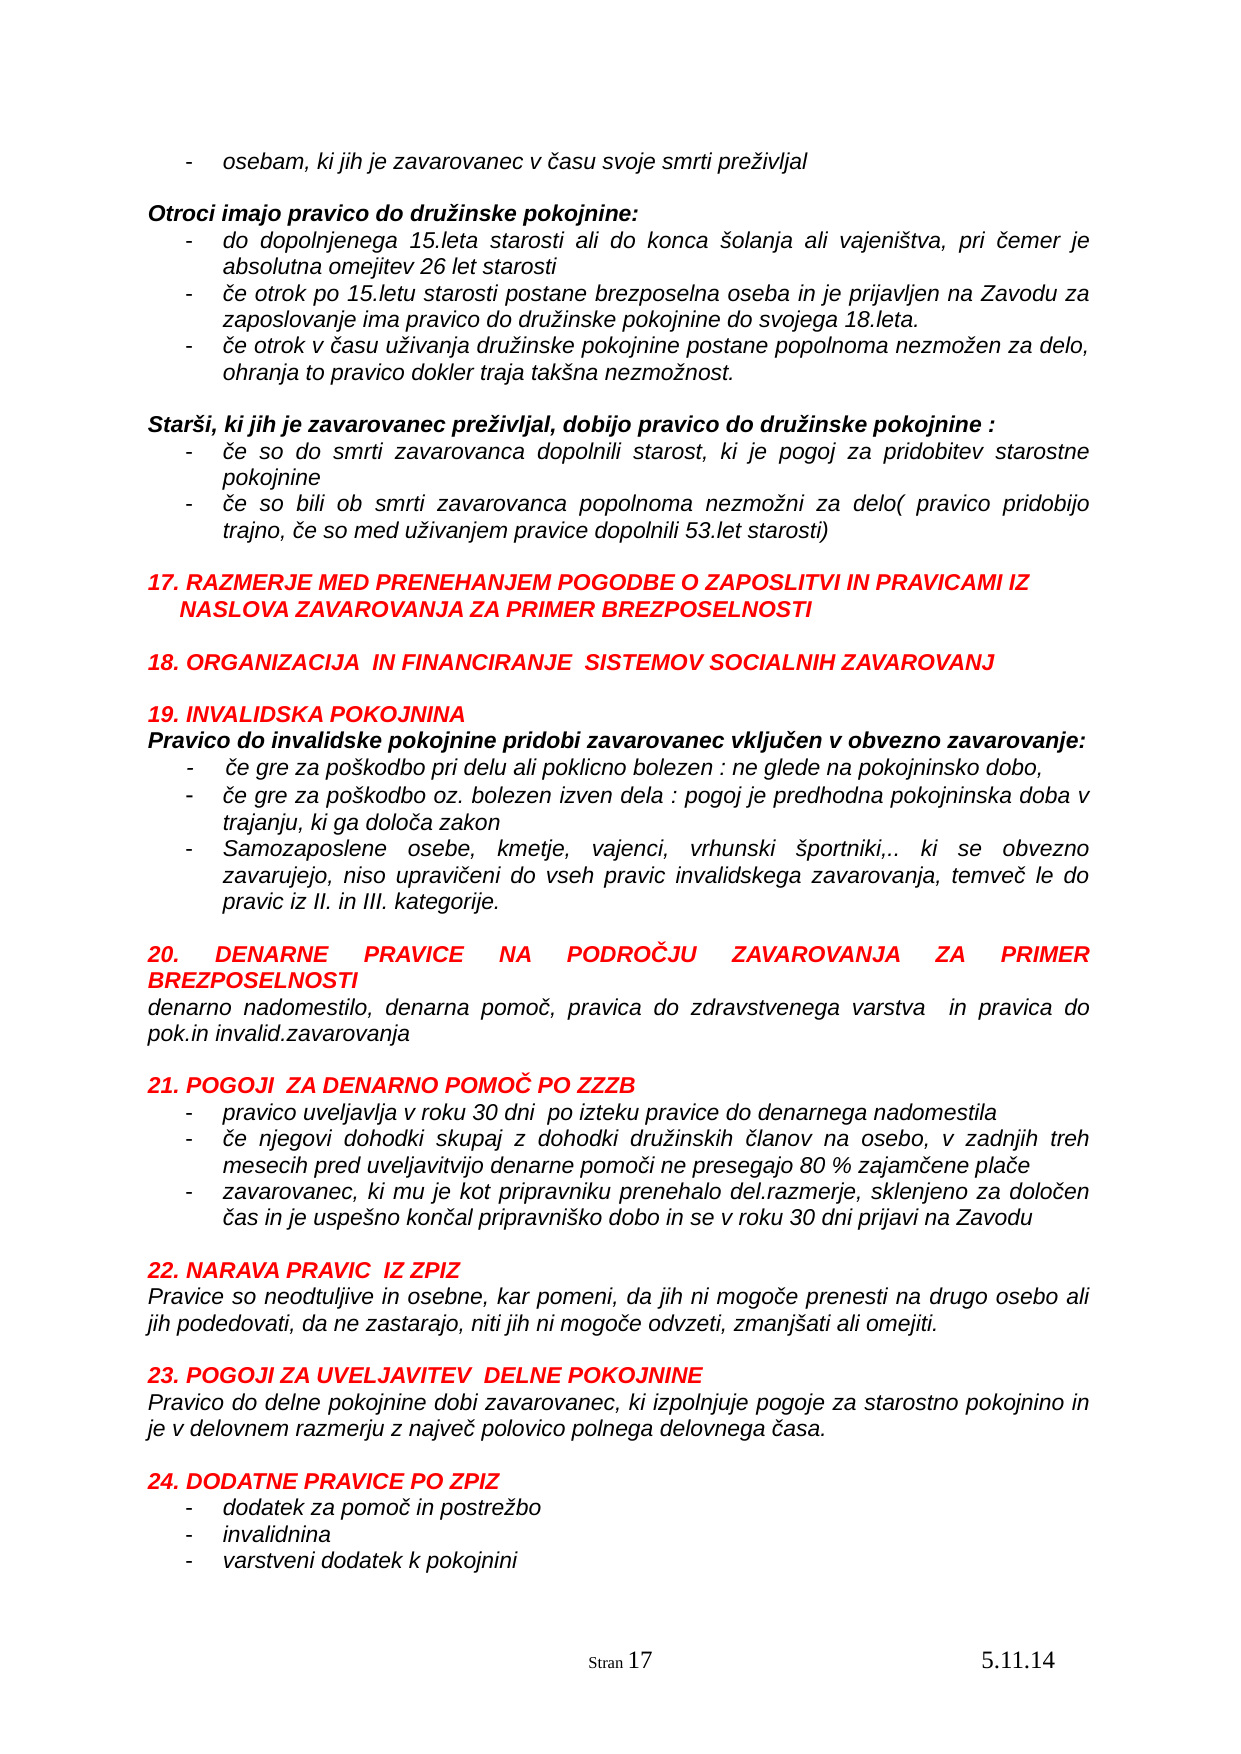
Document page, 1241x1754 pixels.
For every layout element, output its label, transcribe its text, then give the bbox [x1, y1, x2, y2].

list do dopolnjenega 15.leta starosti ali do konca šolanja ali vajeništva, pri čemer je absolutna omejitev 26 let starosti [185, 227, 1092, 279]
text 21. Pogoji za denarno pomoč po ZZZB [148, 1072, 1092, 1099]
text naslova zavarovanja za primer brezposelnosti [148, 596, 1092, 622]
list če so do smrti zavarovanca dopolnili starost, ki je pogoj za pridobitev starostne pokojnine [185, 438, 1092, 490]
list pravico uveljavlja v roku 30 dni po izteku pravice do denarnega nadomestila [185, 1099, 1092, 1125]
list osebam, ki jih je zavarovanec v času svoje smrti preživljal [185, 148, 1092, 174]
text 17. Razmerje med prenehanjem pogodbe o zaposlitvi in pravicami iz [148, 569, 1092, 596]
text Pravico do invalidske pokojnine pridobi zavarovanec vključen v obvezno zavarovanje: [148, 727, 1092, 754]
list Samozaposlene osebe, kmetje, vajenci, vrhunski športniki,.. ki se obvezno zavarujejo, niso upravičeni do vseh pravic invalidskega zavarovanja, temveč le do pravic iz II. in III. kategorije. [185, 835, 1092, 914]
text 23. Pogoji za uveljavitev delne pokojnine [148, 1362, 1092, 1389]
text 22. Narava pravic iz ZPIZ [148, 1257, 1092, 1283]
text Starši, ki jih je zavarovanec preživljal, dobijo pravico do družinske pokojnine : [148, 411, 1092, 438]
list če so bili ob smrti zavarovanca popolnoma nezmožni za delo( pravico pridobijo trajno, če so med uživanjem pravice dopolnili 53.let starosti) [185, 490, 1092, 543]
list če otrok v času uživanja družinske pokojnine postane popolnoma nezmožen za delo, ohranja to pravico dokler traja takšna nezmožnost. [185, 332, 1092, 385]
list varstveni dodatek k pokojnini [185, 1547, 1092, 1573]
text denarno nadomestilo, denarna pomoč, pravica do zdravstvenega varstva in pravica do pok.in invalid.zavarovanja [148, 993, 1092, 1046]
list če gre za poškodbo oz. bolezen izven dela : pogoj je predhodna pokojninska doba v trajanju, ki ga določa zakon [185, 780, 1092, 835]
list če njegovi dohodki skupaj z dohodki družinskih članov na osebo, v zadnjih treh mesecih pred uveljavitvijo denarne pomoči ne presegajo 80 % zajamčene plače [185, 1125, 1092, 1178]
text Otroci imajo pravico do družinske pokojnine: [148, 200, 1092, 227]
text Pravico do delne pokojnine dobi zavarovanec, ki izpolnjuje pogoje za starostno pokojnino in je v delovnem razmerju z največ polovico polnega delovnega časa. [148, 1389, 1092, 1441]
text - če gre za poškodbo pri delu ali poklicno bolezen : ne glede na pokojninsko dobo, [148, 754, 1092, 780]
text 18. Organizacija in financiranje sistemov socialnih zavarovanj [148, 648, 1092, 675]
list invalidnina [185, 1521, 1092, 1547]
list če otrok po 15.letu starosti postane brezposelna oseba in je prijavljen na Zavodu za zaposlovanje ima pravico do družinske pokojnine do svojega 18.leta. [185, 279, 1092, 332]
text 24. Dodatne pravice po ZPIZ [148, 1468, 1092, 1494]
text 20. Denarne pravice na področju zavarovanja za primer brezposelnosti [148, 941, 1092, 993]
text Pravice so neodtuljive in osebne, kar pomeni, da jih ni mogoče prenesti na drugo osebo ali jih podedovati, da ne zastarajo, niti jih ni mogoče odvzeti, zmanjšati ali omejiti. [148, 1283, 1092, 1336]
list zavarovanec, ki mu je kot pripravniku prenehalo del.razmerje, sklenjeno za določen čas in je uspešno končal pripravniško dobo in se v roku 30 dni prijavi na Zavodu [185, 1178, 1092, 1231]
list dodatek za pomoč in postrežbo [185, 1494, 1092, 1521]
text 19. Invalidska pokojnina [148, 701, 1092, 727]
